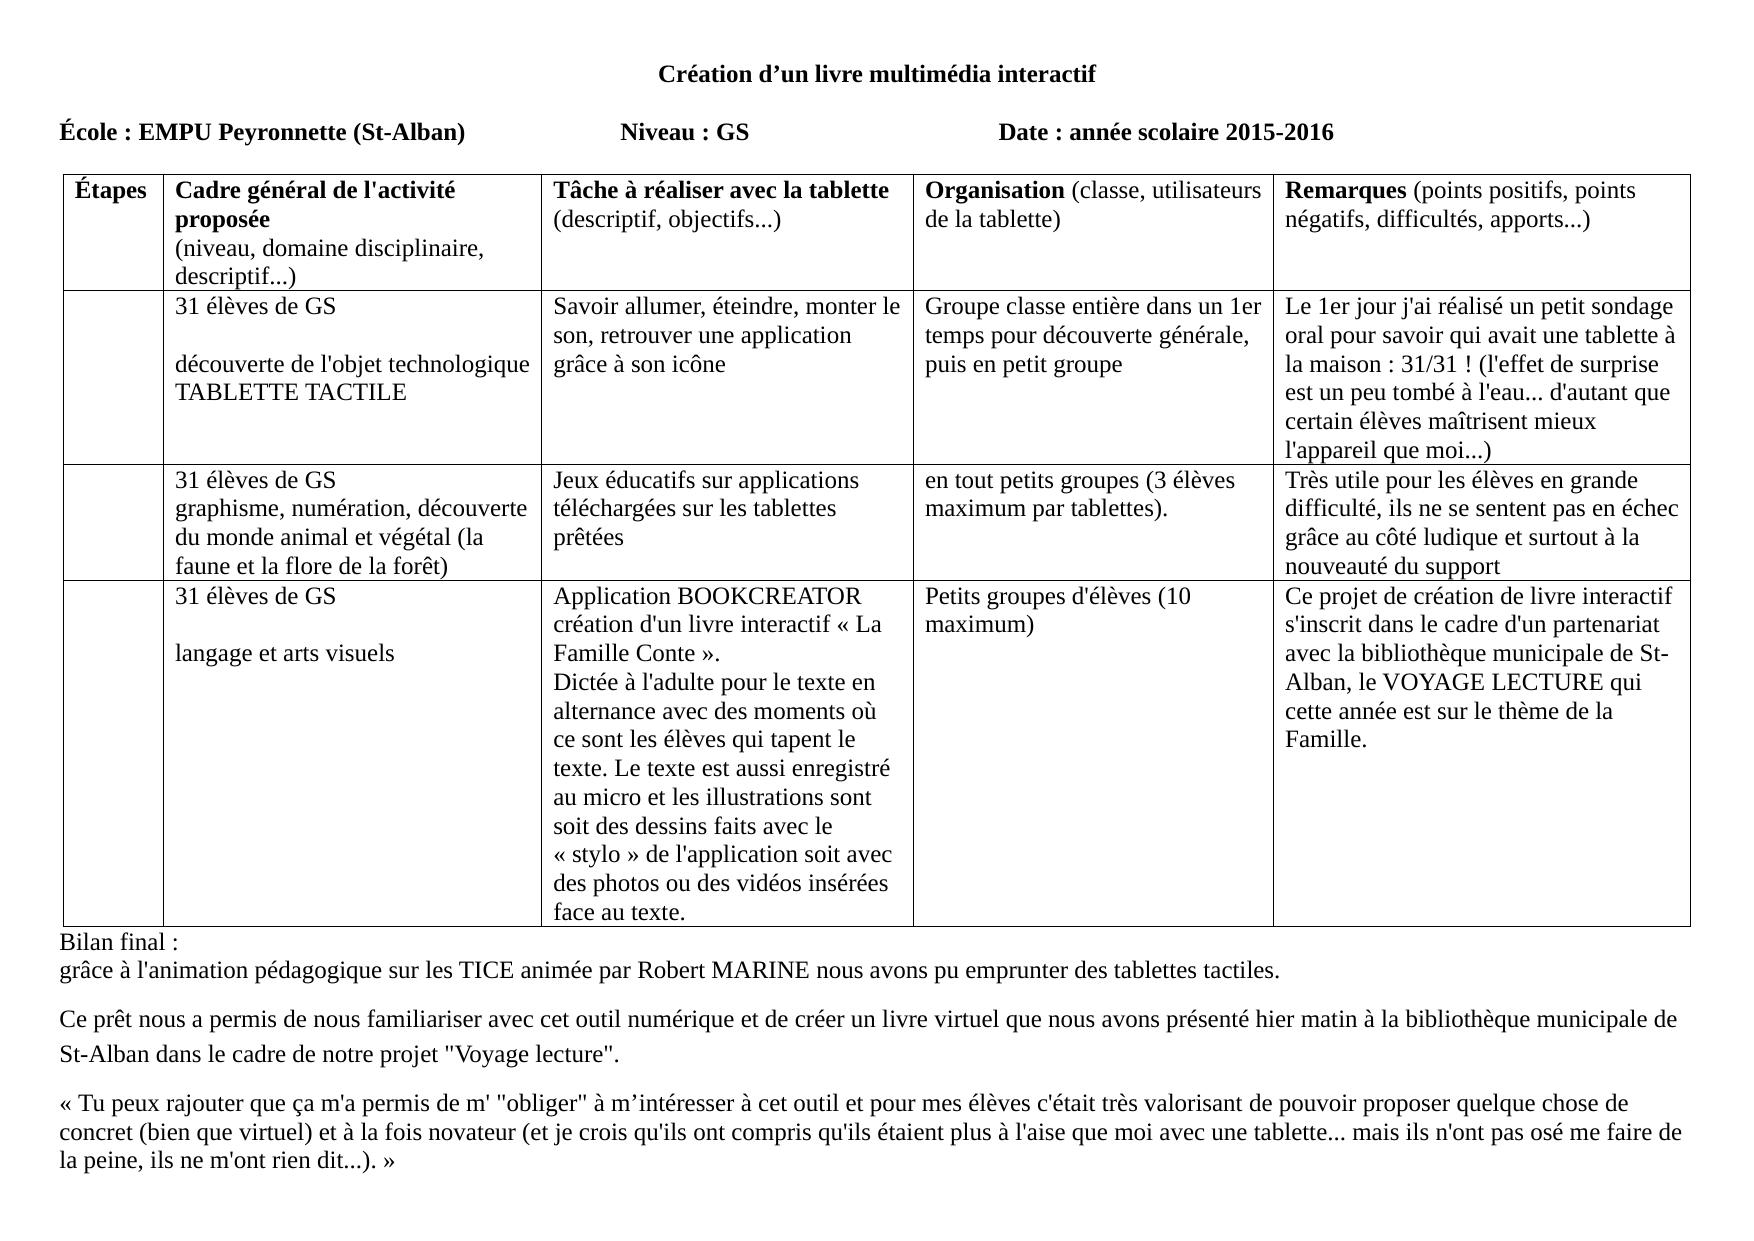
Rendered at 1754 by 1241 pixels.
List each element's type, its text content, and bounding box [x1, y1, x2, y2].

text Bilan final : [59, 927, 1695, 956]
text Création d’un livre multimédia interactif [59, 59, 1695, 88]
table_cell 31 élèves de GS langage et arts visuels [164, 581, 541, 926]
table_cell Ce projet de création de livre interactif s'inscrit dans le cadre d'un partenariat avec la bibliothèque municipale de St-Alban, le VOYAGE LECTURE qui cette année est sur le thème de la Famille. [1274, 581, 1690, 926]
table_cell Application BOOKCREATOR création d'un livre interactif « La Famille Conte ». Dictée à l'adulte pour le texte en alternance avec des moments où ce sont les élèves qui tapent le texte. Le texte est aussi enregistré au micro et les illustrations sont soit des dessins faits avec le « stylo » de l'application soit avec des photos ou des vidéos insérées face au texte. [542, 581, 913, 926]
table_header Étapes [64, 175, 163, 290]
table_cell Petits groupes d'élèves (10 maximum) [914, 581, 1273, 926]
text « Tu peux rajouter que ça m'a permis de m' "obliger" à m’intéresser à cet outil et pour mes élèves c'était très valorisant de pouvoir proposer quelque chose de concret (bien que virtuel) et à la fois novateur (et je crois qu'ils ont compris qu'ils étaient plus à l'aise que moi avec une tablette... mais ils n'ont pas osé me faire de la peine, ils ne m'ont rien dit...). » [59, 1088, 1695, 1174]
table_cell [64, 581, 163, 926]
table_cell [64, 465, 163, 580]
text École : EMPU Peyronnette (St-Alban) Niveau : GS Date : année scolaire 2015-2016 [59, 117, 1695, 145]
table_header Remarques (points positifs, points négatifs, difficultés, apports...) [1274, 175, 1690, 290]
table_header Cadre général de l'activité proposée (niveau, domaine disciplinaire, descriptif...) [164, 175, 541, 290]
table_cell Jeux éducatifs sur applications téléchargées sur les tablettes prêtées [542, 465, 913, 580]
table_cell Très utile pour les élèves en grande difficulté, ils ne se sentent pas en échec grâce au côté ludique et surtout à la nouveauté du support [1274, 465, 1690, 580]
table_cell Savoir allumer, éteindre, monter le son, retrouver une application grâce à son icône [542, 291, 913, 464]
table_cell 31 élèves de GS graphisme, numération, découverte du monde animal et végétal (la faune et la flore de la forêt) [164, 465, 541, 580]
table_cell Groupe classe entière dans un 1er temps pour découverte générale, puis en petit groupe [914, 291, 1273, 464]
table_header Tâche à réaliser avec la tablette (descriptif, objectifs...) [542, 175, 913, 290]
table_header Organisation (classe, utilisateurs de la tablette) [914, 175, 1273, 290]
table_cell Le 1er jour j'ai réalisé un petit sondage oral pour savoir qui avait une tablette à la maison : 31/31 ! (l'effet de surprise est un peu tombé à l'eau... d'autant que certain élèves maîtrisent mieux l'appareil que moi...) [1274, 291, 1690, 464]
table_cell [64, 291, 163, 464]
text Ce prêt nous a permis de nous familiariser avec cet outil numérique et de créer un livre virtuel que nous avons présenté hier matin à la bibliothèque municipale de St-Alban dans le cadre de notre projet "Voyage lecture". [59, 1004, 1695, 1068]
text grâce à l'animation pédagogique sur les TICE animée par Robert MARINE nous avons pu emprunter des tablettes tactiles. [59, 956, 1695, 984]
table_cell 31 élèves de GS découverte de l'objet technologique TABLETTE TACTILE [164, 291, 541, 464]
table_cell en tout petits groupes (3 élèves maximum par tablettes). [914, 465, 1273, 580]
